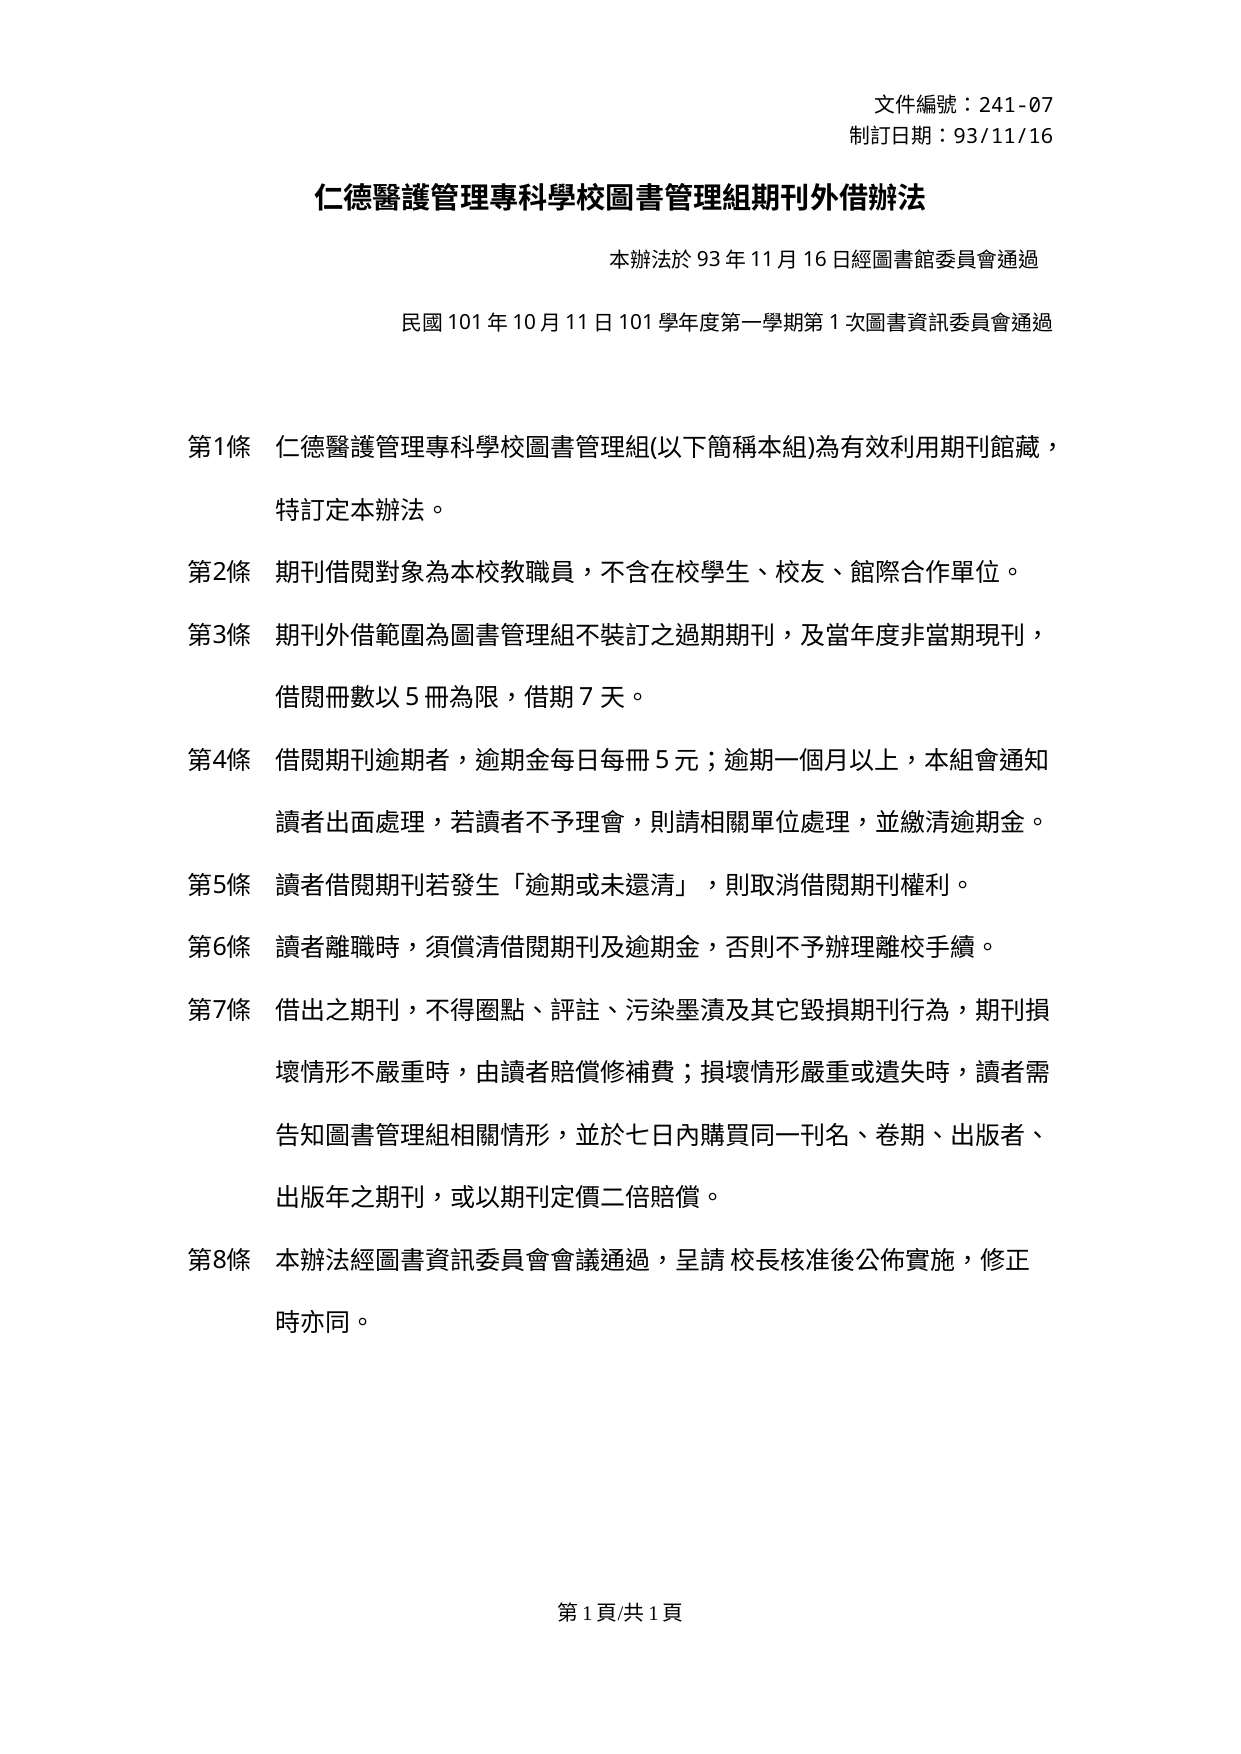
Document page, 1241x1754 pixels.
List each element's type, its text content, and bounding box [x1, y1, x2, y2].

list 借閱期刊逾期者，逾期金每日每冊5元；逾期一個月以上，本組會通知讀者出面處理，若讀者不予理會，則請相關單位處理，並繳清逾期金。 [187, 717, 1053, 842]
list 本辦法經圖書資訊委員會會議通過，呈請 校長核准後公佈實施，修正時亦同。 [187, 1217, 1053, 1342]
text 民國101年10月11日101學年度第一學期第1次圖書資訊委員會通過 [187, 279, 1053, 342]
list 讀者離職時，須償清借閱期刊及逾期金，否則不予辦理離校手續。 [187, 904, 1053, 967]
list 讀者借閱期刊若發生「逾期或未還清」，則取消借閱期刊權利。 [187, 842, 1053, 904]
text 仁德醫護管理專科學校圖書管理組期刊外借辦法 [187, 154, 1053, 217]
list 仁德醫護管理專科學校圖書管理組(以下簡稱本組)為有效利用期刊館藏，特訂定本辦法。 [187, 404, 1053, 529]
text 本辦法於93年11月16日經圖書館委員會通過 [187, 217, 1053, 279]
list 期刊外借範圍為圖書管理組不裝訂之過期期刊，及當年度非當期現刊，借閱冊數以5冊為限，借期7 天。 [187, 592, 1053, 717]
list 借出之期刊，不得圈點、評註、污染墨漬及其它毀損期刊行為，期刊損壞情形不嚴重時，由讀者賠償修補費；損壞情形嚴重或遺失時，讀者需告知圖書管理組相關情形，並於七日內購買同一刊名、卷期、出版者、出版年之期刊，或以期刊定價二倍賠償。 [187, 967, 1053, 1217]
list 期刊借閱對象為本校教職員，不含在校學生、校友、館際合作單位。 [187, 529, 1053, 592]
